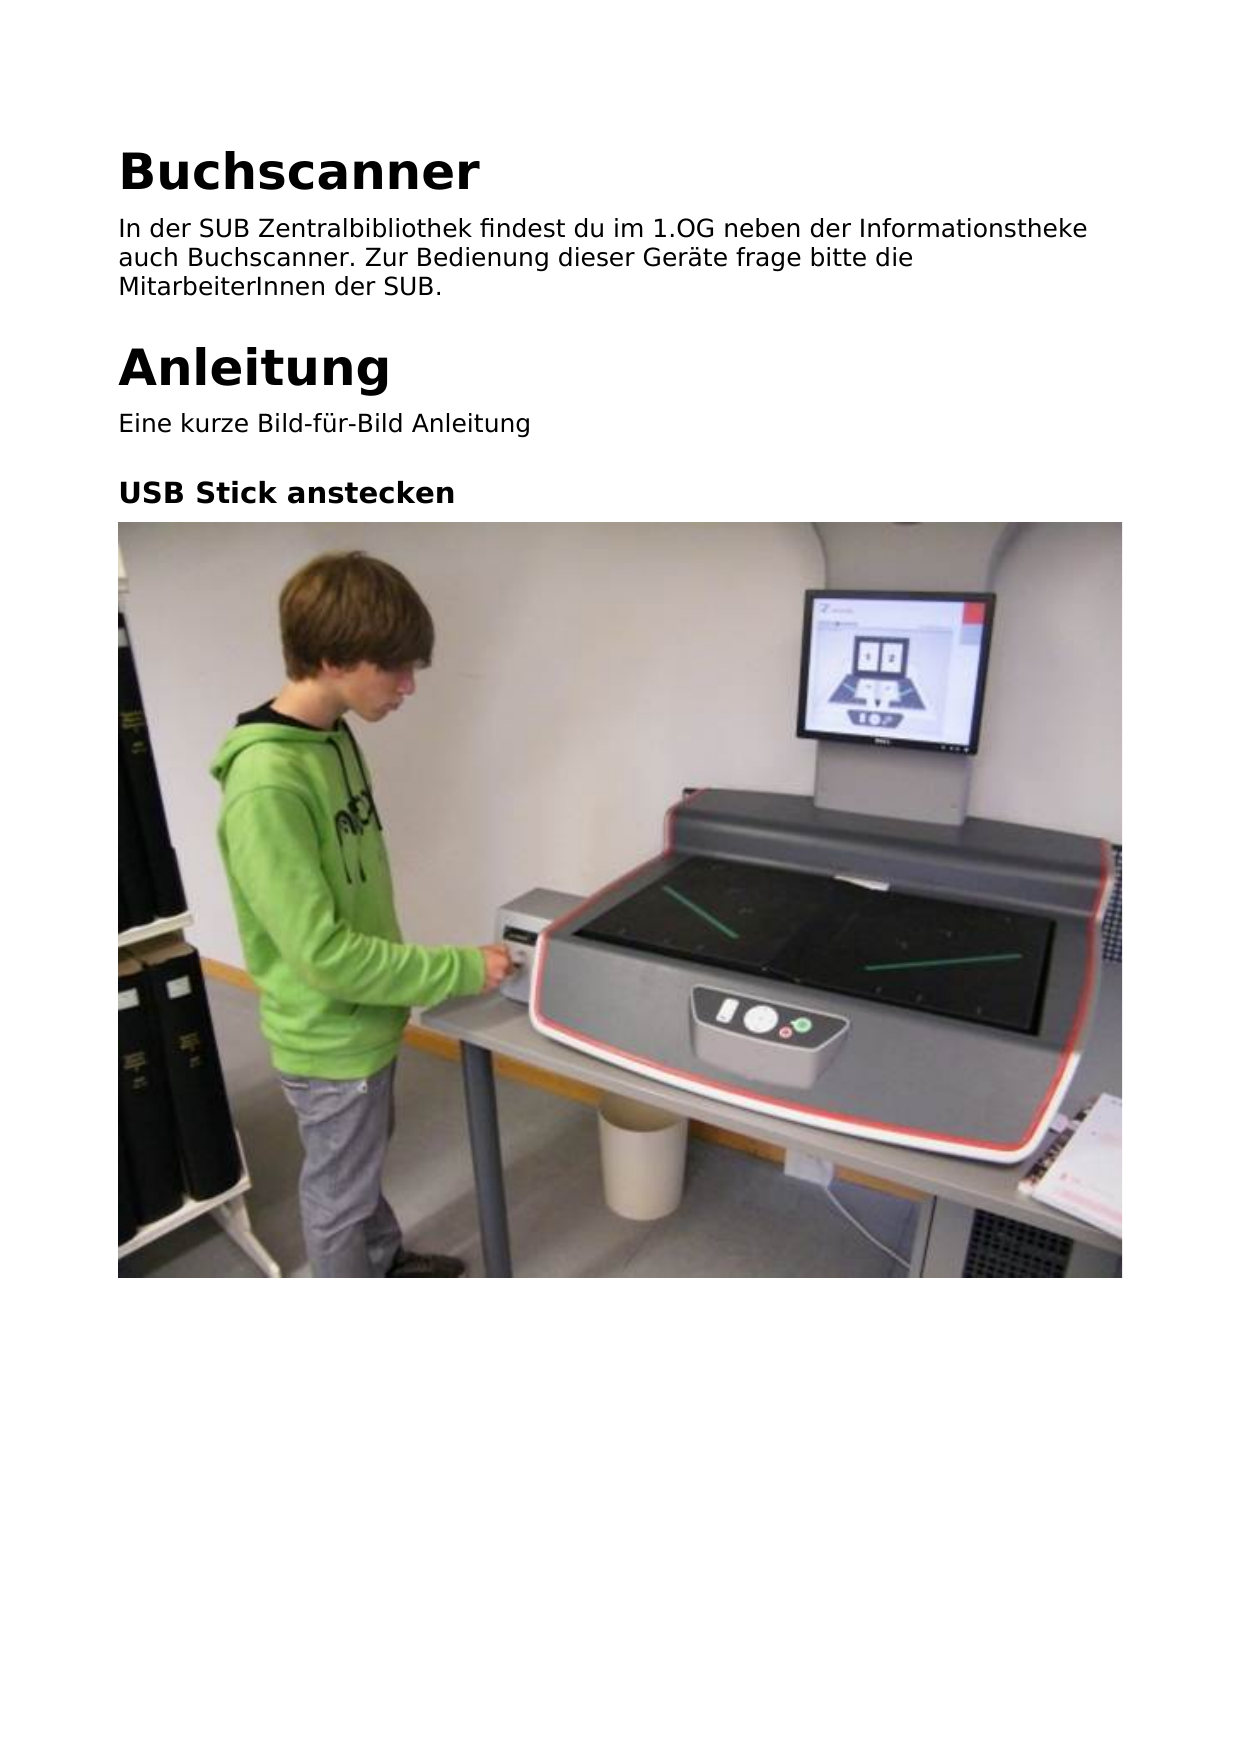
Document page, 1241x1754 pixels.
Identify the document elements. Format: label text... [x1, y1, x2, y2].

subtitle Buchscanner [118, 143, 1122, 201]
subtitle USB Stick anstecken [118, 476, 1122, 510]
text In der SUB Zentralbibliothek findest du im 1.OG neben der Informationstheke auch Buchscanner. Zur Bedienung dieser Geräte frage bitte die MitarbeiterInnen der SUB. [118, 214, 1122, 301]
subtitle Anleitung [118, 339, 1122, 397]
text Eine kurze Bild-für-Bild Anleitung [118, 409, 1122, 439]
picture [118, 522, 1123, 1278]
